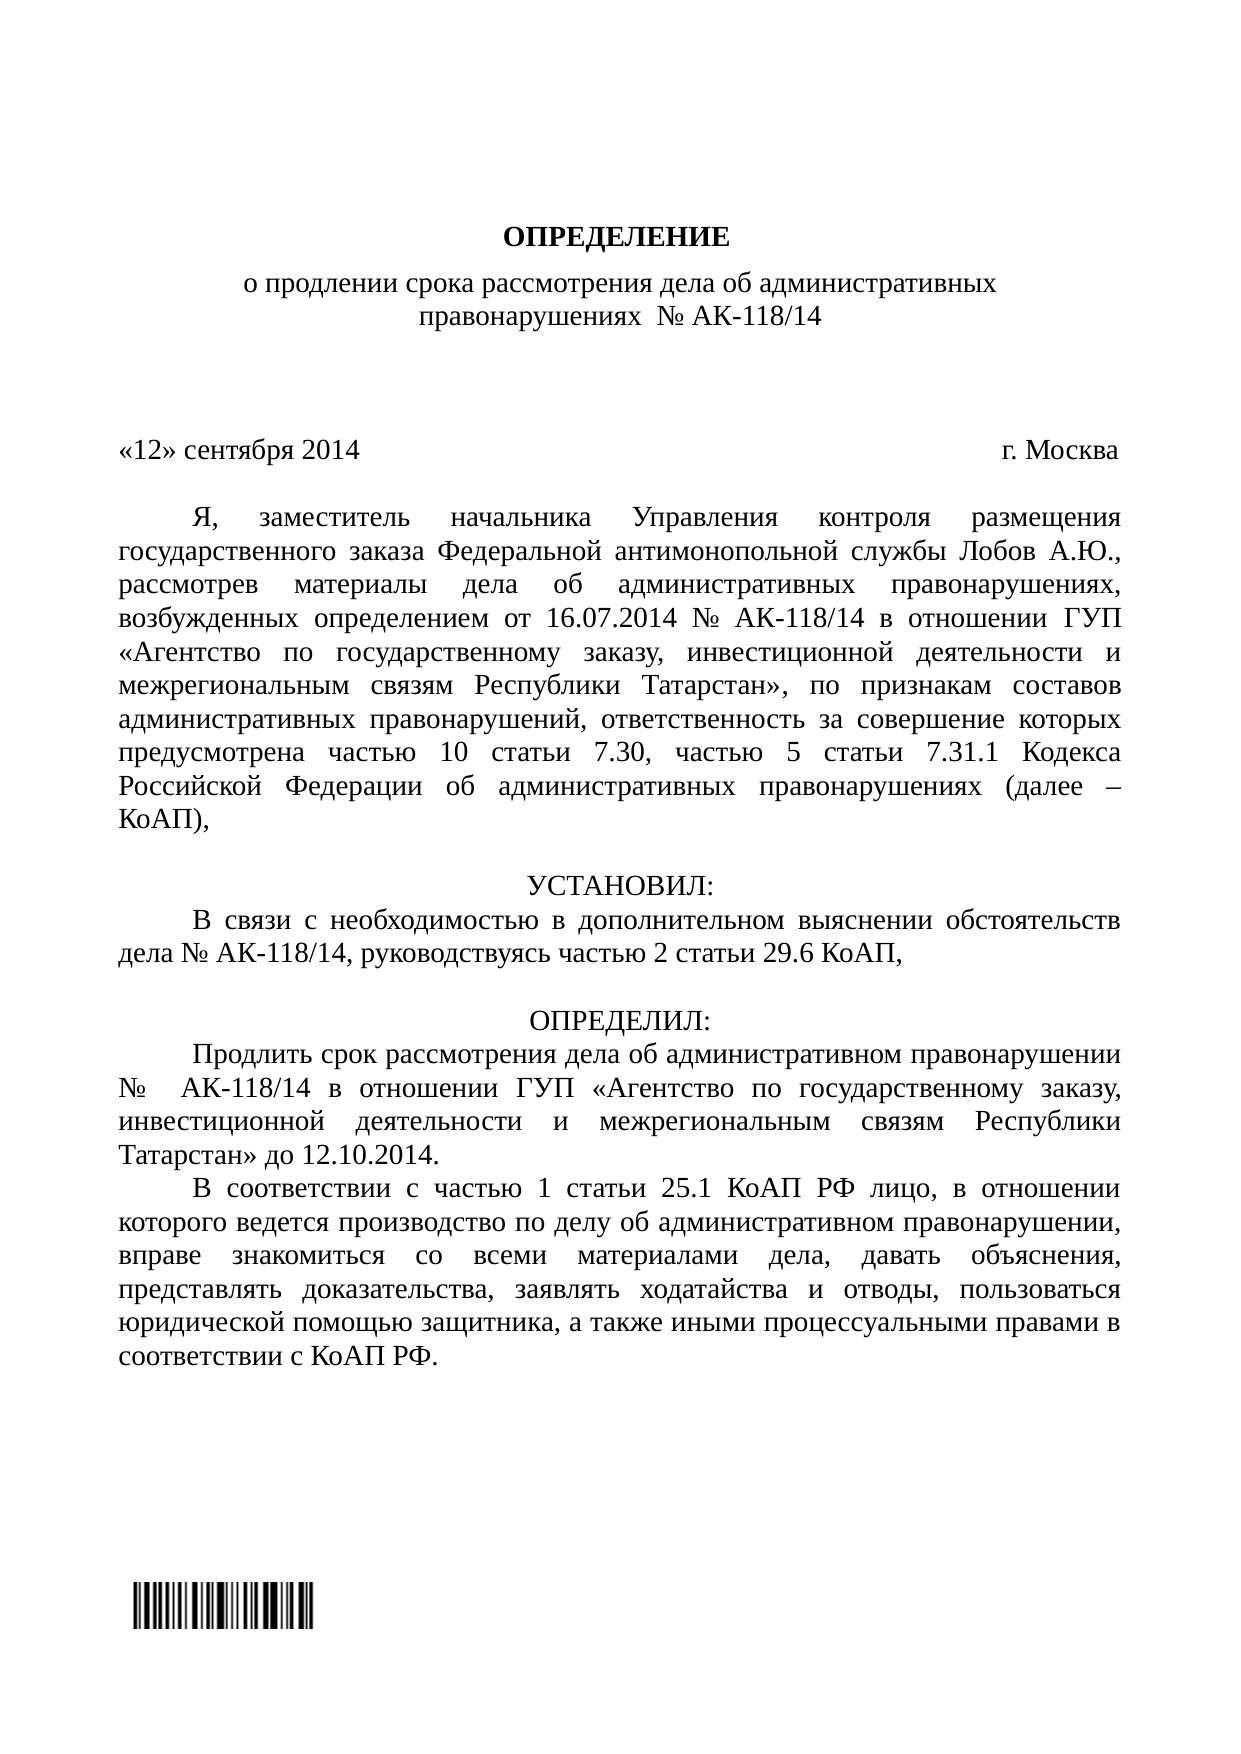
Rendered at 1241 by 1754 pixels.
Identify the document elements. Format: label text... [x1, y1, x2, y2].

text ОПРЕДЕЛИЛ: [118, 1003, 1122, 1036]
text В соответствии с частью 1 статьи 25.1 КоАП РФ лицо, в отношении которого ведется производство по делу об административном правонарушении, вправе знакомиться со всеми материалами дела, давать объяснения, представлять доказательства, заявлять ходатайства и отводы, пользоваться юридической помощью защитника, а также иными процессуальными правами в соответствии с КоАП РФ. [118, 1170, 1122, 1372]
text ОПРЕДЕЛЕНИЕ [118, 219, 1122, 252]
text В связи с необходимостью в дополнительном выяснении обстоятельств дела № АК-118/14, руководствуясь частью 2 статьи 29.6 КоАП, [118, 902, 1122, 969]
text о продлении срока рассмотрения дела об административных правонарушениях № АК-118/14 [118, 265, 1122, 332]
text УСТАНОВИЛ: [118, 868, 1122, 902]
text Продлить срок рассмотрения дела об административном правонарушении № АК-118/14 в отношении ГУП «Агентство по государственному заказу, инвестиционной деятельности и межрегиональным связям Республики Татарстан» до 12.10.2014. [118, 1036, 1122, 1170]
picture [118, 1582, 331, 1629]
text Я, заместитель начальника Управления контроля размещения государственного заказа Федеральной антимонопольной службы Лобов А.Ю., рассмотрев материалы дела об административных правонарушениях, возбужденных определением от 16.07.2014 № АК-118/14 в отношении ГУП «Агентство по государственному заказу, инвестиционной деятельности и межрегиональным связям Республики Татарстан», по признакам составов административных правонарушений, ответственность за совершение которых предусмотрена частью 10 статьи 7.30, частью 5 статьи 7.31.1 Кодекса Российской Федерации об административных правонарушениях (далее – КоАП), [118, 499, 1122, 835]
text «12» сентября 2014 г. Москва [118, 432, 1122, 466]
